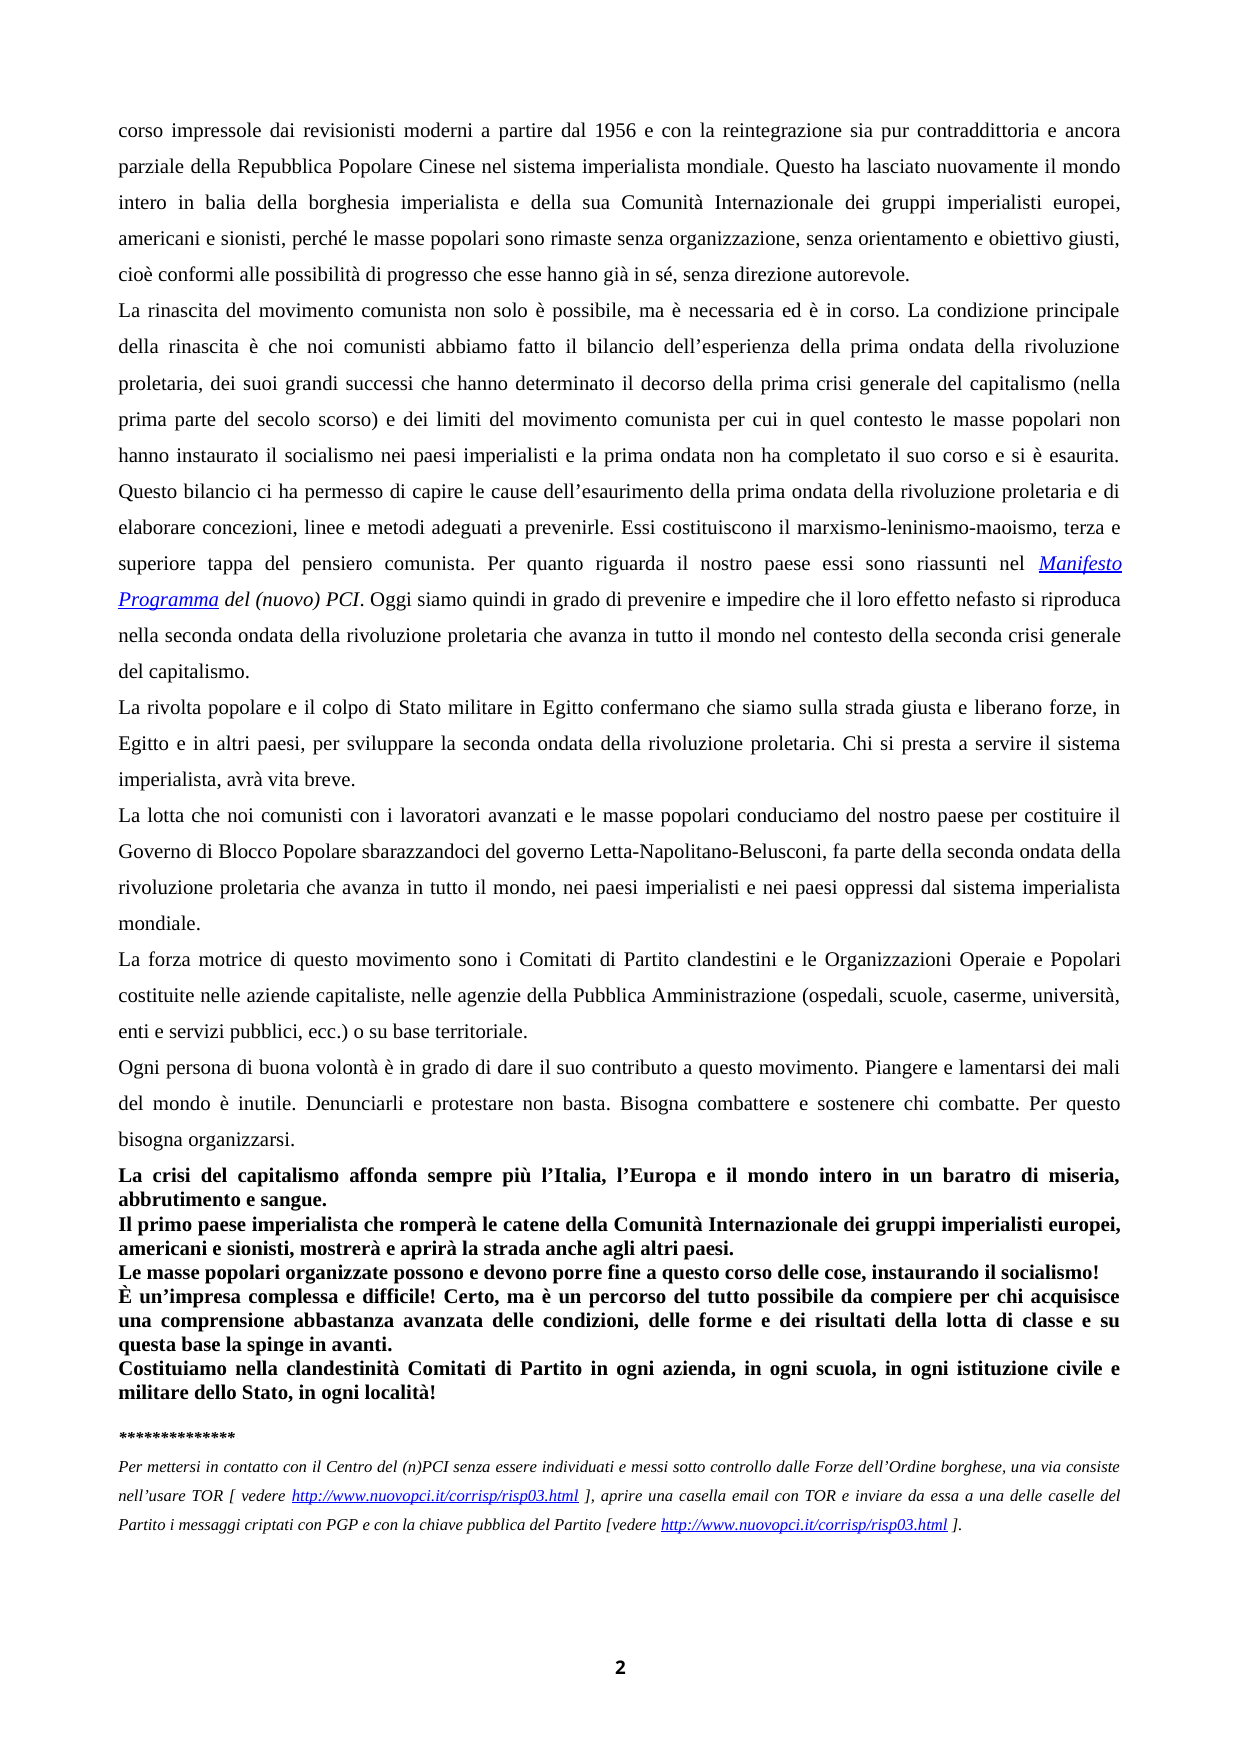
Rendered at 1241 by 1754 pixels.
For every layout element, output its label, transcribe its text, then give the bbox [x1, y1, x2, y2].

text La rinascita del movimento comunista non solo è possibile, ma è necessaria ed è in corso. La condizione principale della rinascita è che noi comunisti abbiamo fatto il bilancio dell’esperienza della prima ondata della rivoluzione proletaria, dei suoi grandi successi che hanno determinato il decorso della prima crisi generale del capitalismo (nella prima parte del secolo scorso) e dei limiti del movimento comunista per cui in quel contesto le masse popolari non hanno instaurato il socialismo nei paesi imperialisti e la prima ondata non ha completato il suo corso e si è esaurita. Questo bilancio ci ha permesso di capire le cause dell’esaurimento della prima ondata della rivoluzione proletaria e di elaborare concezioni, linee e metodi adeguati a prevenirle. Essi costituiscono il marxismo-leninismo-maoismo, terza e superiore tappa del pensiero comunista. Per quanto riguarda il nostro paese essi sono riassunti nel Manifesto Programma del (nuovo) PCI. Oggi siamo quindi in grado di prevenire e impedire che il loro effetto nefasto si riproduca nella seconda ondata della rivoluzione proletaria che avanza in tutto il mondo nel contesto della seconda crisi generale del capitalismo. [118, 298, 1122, 683]
text Le masse popolari organizzate possono e devono porre fine a questo corso delle cose, instaurando il socialismo! [118, 1259, 1122, 1284]
text La rivolta popolare e il colpo di Stato militare in Egitto confermano che siamo sulla strada giusta e liberano forze, in Egitto e in altri paesi, per sviluppare la seconda ondata della rivoluzione proletaria. Chi si presta a servire il sistema imperialista, avrà vita breve. [118, 695, 1122, 791]
text corso impressole dai revisionisti moderni a partire dal 1956 e con la reintegrazione sia pur contraddittoria e ancora parziale della Repubblica Popolare Cinese nel sistema imperialista mondiale. Questo ha lasciato nuovamente il mondo intero in balia della borghesia imperialista e della sua Comunità Internazionale dei gruppi imperialisti europei, americani e sionisti, perché le masse popolari sono rimaste senza organizzazione, senza orientamento e obiettivo giusti, cioè conformi alle possibilità di progresso che esse hanno già in sé, senza direzione autorevole. [118, 118, 1122, 286]
text ************** [118, 1428, 1122, 1447]
text La crisi del capitalismo affonda sempre più l’Italia, l’Europa e il mondo intero in un baratro di miseria, abbrutimento e sangue. [118, 1163, 1122, 1211]
text La forza motrice di questo movimento sono i Comitati di Partito clandestini e le Organizzazioni Operaie e Popolari costituite nelle aziende capitaliste, nelle agenzie della Pubblica Amministrazione (ospedali, scuole, caserme, università, enti e servizi pubblici, ecc.) o su base territoriale. [118, 947, 1122, 1043]
text È un’impresa complessa e difficile! Certo, ma è un percorso del tutto possibile da compiere per chi acquisisce una comprensione abbastanza avanzata delle condizioni, delle forme e dei risultati della lotta di classe e su questa base la spinge in avanti. [118, 1284, 1122, 1356]
text Per mettersi in contatto con il Centro del (n)PCI senza essere individuati e messi sotto controllo dalle Forze dell’Ordine borghese, una via consiste nell’usare TOR [ vedere http://www.nuovopci.it/corrisp/risp03.html ], aprire una casella email con TOR e inviare da essa a una delle caselle del Partito i messaggi criptati con PGP e con la chiave pubblica del Partito [vedere http://www.nuovopci.it/corrisp/risp03.html ]. [118, 1457, 1122, 1533]
text Costituiamo nella clandestinità Comitati di Partito in ogni azienda, in ogni scuola, in ogni istituzione civile e militare dello Stato, in ogni località! [118, 1356, 1122, 1404]
text La lotta che noi comunisti con i lavoratori avanzati e le masse popolari conduciamo del nostro paese per costituire il Governo di Blocco Popolare sbarazzandoci del governo Letta-Napolitano-Belusconi, fa parte della seconda ondata della rivoluzione proletaria che avanza in tutto il mondo, nei paesi imperialisti e nei paesi oppressi dal sistema imperialista mondiale. [118, 803, 1122, 935]
text Il primo paese imperialista che romperà le catene della Comunità Internazionale dei gruppi imperialisti europei, americani e sionisti, mostrerà e aprirà la strada anche agli altri paesi. [118, 1211, 1122, 1259]
text Ogni persona di buona volontà è in grado di dare il suo contributo a questo movimento. Piangere e lamentarsi dei mali del mondo è inutile. Denunciarli e protestare non basta. Bisogna combattere e sostenere chi combatte. Per questo bisogna organizzarsi. [118, 1055, 1122, 1151]
